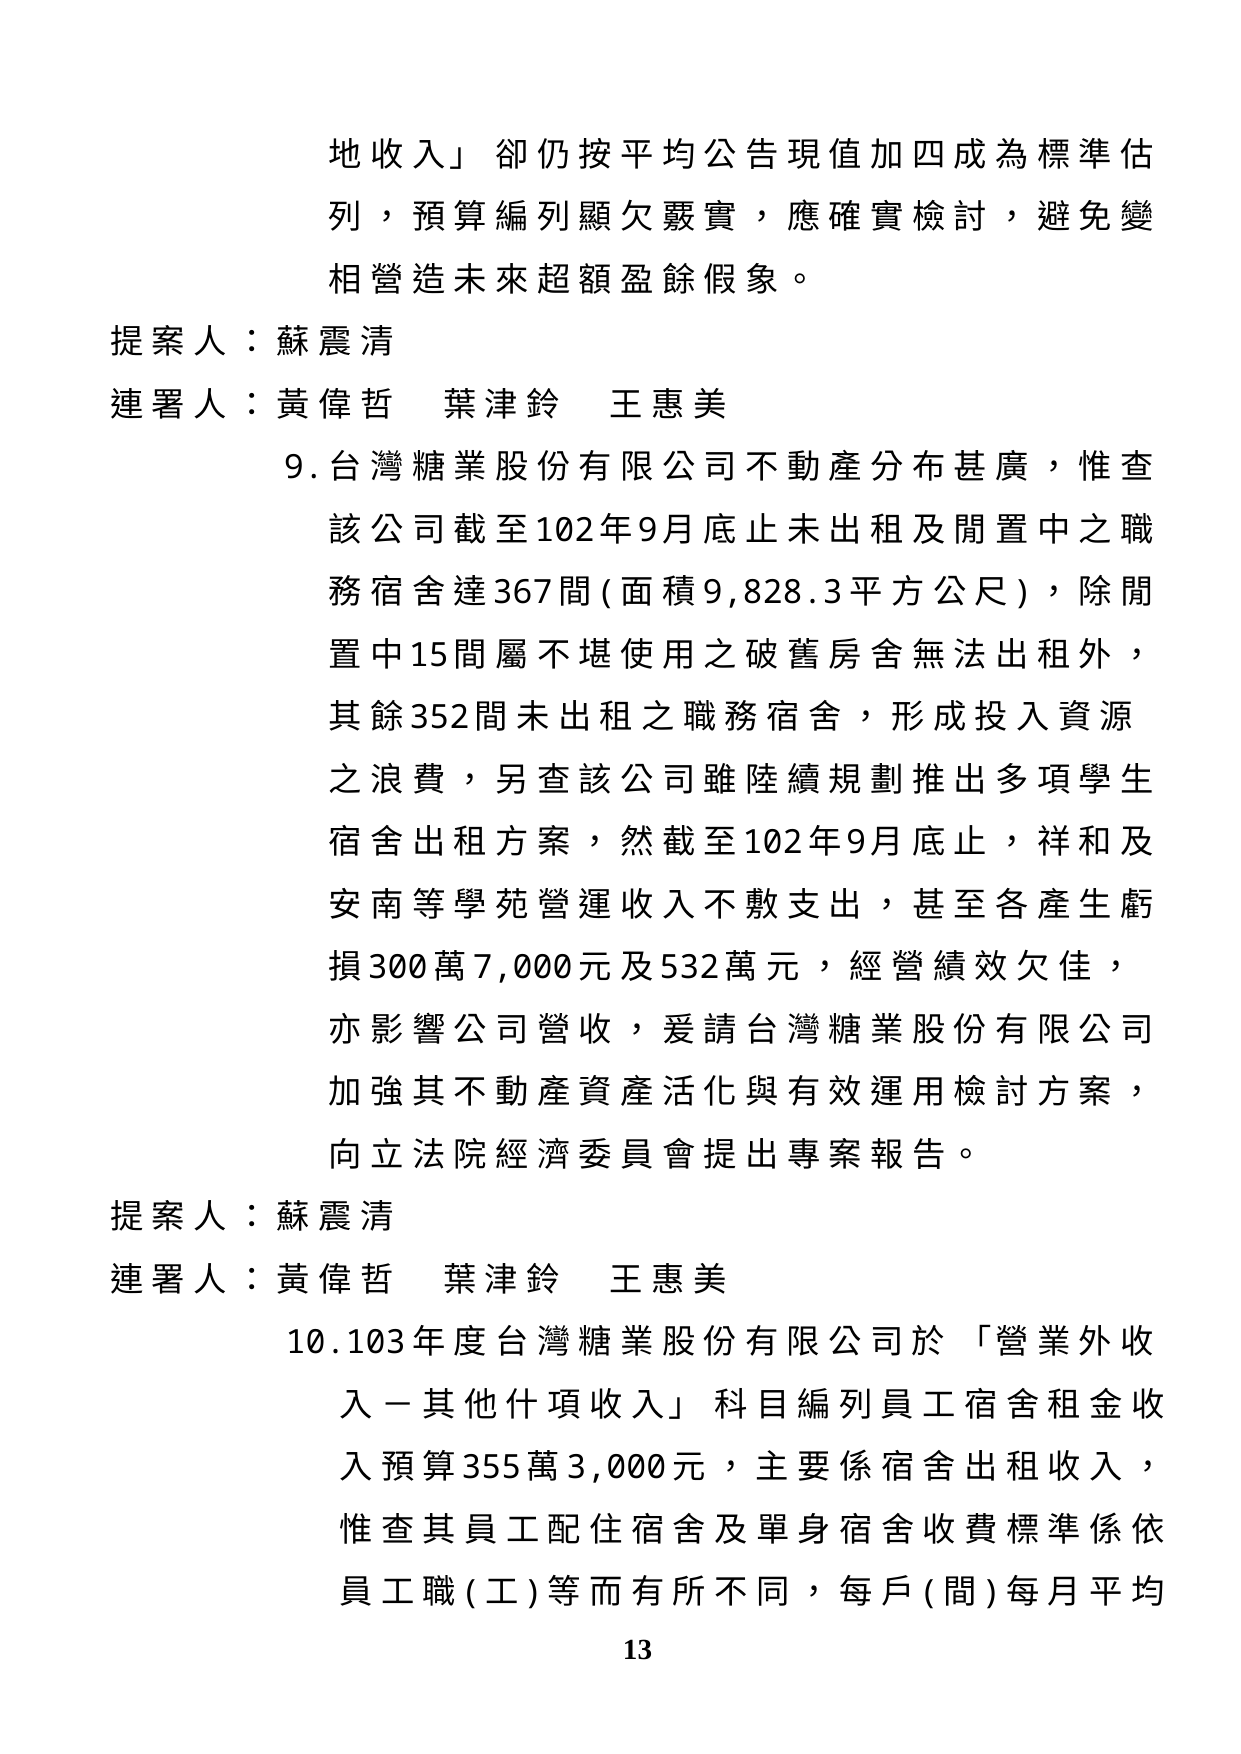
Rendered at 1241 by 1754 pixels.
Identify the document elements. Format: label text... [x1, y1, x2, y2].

text 連署人：黃偉哲 葉津鈴 王惠美 [106, 360, 1064, 423]
text 提案人：蘇震清 [106, 298, 1064, 360]
text 提案人：蘇震清 [106, 1173, 1064, 1235]
text 9.台灣糖業股份有限公司不動產分布甚廣，惟查該公司截至102年9月底止未出租及閒置中之職務宿舍達367間(面積9,828.3平方公尺)，除閒置中15間屬不堪使用之破舊房舍無法出租外，其餘352間未出租之職務宿舍，形成投入資源之浪費，另查該公司雖陸續規劃推出多項學生宿舍出租方案，然截至102年9月底止，祥和及安南等學苑營運收入不敷支出，甚至各產生虧損300萬7,000元及532萬元，經營績效欠佳，亦影響公司營收，爰請台灣糖業股份有限公司加強其不動產資產活化與有效運用檢討方案，向立法院經濟委員會提出專案報告。 [282, 423, 1168, 1173]
text 連署人：黃偉哲 葉津鈴 王惠美 [106, 1235, 1064, 1298]
text 地收入」卻仍按平均公告現值加四成為標準估列，預算編列顯欠覈實，應確實檢討，避免變相營造未來超額盈餘假象。 [282, 110, 1168, 298]
text 10.103年度台灣糖業股份有限公司於「營業外收入－其他什項收入」科目編列員工宿舍租金收入預算355萬3,000元，主要係宿舍出租收入，惟查其員工配住宿舍及單身宿舍收費標準係依員工職(工)等而有所不同，每戶(間)每月平均 [279, 1298, 1168, 1610]
